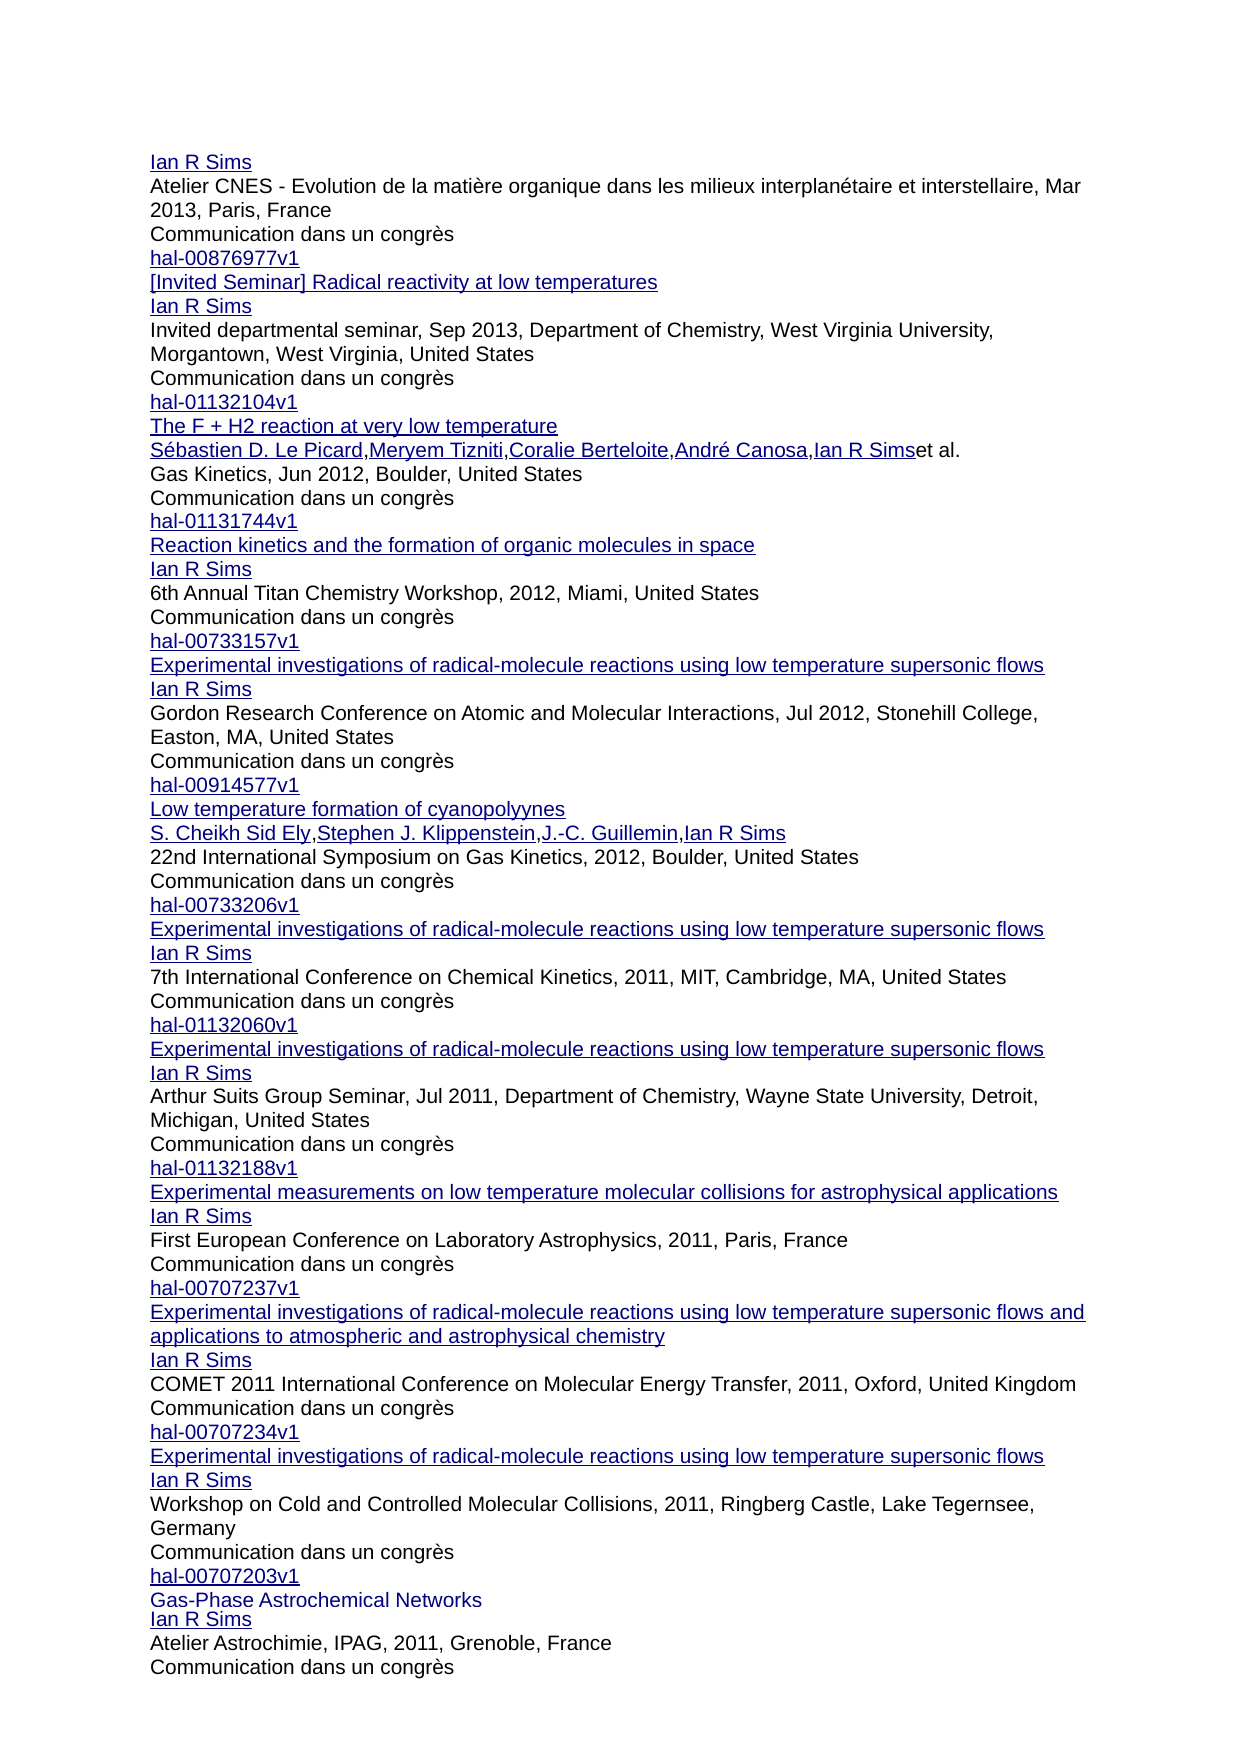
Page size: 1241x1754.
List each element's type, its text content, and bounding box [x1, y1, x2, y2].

table_cell Low temperature formation of cyanopolyynes S. Cheikh Sid Ely,Stephen J. Klippenstein,J.-C. Guillemin,Ian R Sims 22nd International Symposium on Gas Kinetics, 2012, Boulder, United States Communication dans un congrès hal-00733206v1 [150, 797, 1090, 917]
table_cell Experimental investigations of radical-molecule reactions using low temperature supersonic flows Ian R Sims Arthur Suits Group Seminar, Jul 2011, Department of Chemistry, Wayne State University, Detroit, Michigan, United States Communication dans un congrès hal-01132188v1 [150, 1036, 1090, 1180]
table_cell [Invited Seminar] Radical reactivity at low temperatures Ian R Sims Invited departmental seminar, Sep 2013, Department of Chemistry, West Virginia University, Morgantown, West Virginia, United States Communication dans un congrès hal-01132104v1 [150, 270, 1090, 413]
table_cell Reaction kinetics and the formation of organic molecules in space Ian R Sims 6th Annual Titan Chemistry Workshop, 2012, Miami, United States Communication dans un congrès hal-00733157v1 [150, 533, 1090, 653]
table_cell Experimental investigations of radical-molecule reactions using low temperature supersonic flows Ian R Sims Workshop on Cold and Controlled Molecular Collisions, 2011, Ringberg Castle, Lake Tegernsee, Germany Communication dans un congrès hal-00707203v1 [150, 1444, 1090, 1587]
table_cell Experimental investigations of radical-molecule reactions using low temperature supersonic flows Ian R Sims 7th International Conference on Chemical Kinetics, 2011, MIT, Cambridge, MA, United States Communication dans un congrès hal-01132060v1 [150, 917, 1090, 1036]
table_cell Experimental investigations of radical-molecule reactions using low temperature supersonic flows Ian R Sims Gordon Research Conference on Atomic and Molecular Interactions, Jul 2012, Stonehill College, Easton, MA, United States Communication dans un congrès hal-00914577v1 [150, 653, 1090, 797]
table_cell Experimental investigations of radical-molecule reactions using low temperature supersonic flows and applications to atmospheric and astrophysical chemistry Ian R Sims COMET 2011 International Conference on Molecular Energy Transfer, 2011, Oxford, United Kingdom Communication dans un congrès hal-00707234v1 [150, 1300, 1090, 1444]
table_cell Experimental measurements on low temperature molecular collisions for astrophysical applications Ian R Sims First European Conference on Laboratory Astrophysics, 2011, Paris, France Communication dans un congrès hal-00707237v1 [150, 1180, 1090, 1300]
table_cell Gas-Phase Astrochemical Networks Ian R Sims Atelier Astrochimie, IPAG, 2011, Grenoble, France Communication dans un congrès [150, 1588, 1090, 1679]
table_cell The F + H2 reaction at very low temperature Sébastien D. Le Picard,Meryem Tizniti,Coralie Berteloite,André Canosa,Ian R Simset al. Gas Kinetics, Jun 2012, Boulder, United States Communication dans un congrès hal-01131744v1 [150, 414, 1090, 533]
table_cell Ian R Sims Atelier CNES - Evolution de la matière organique dans les milieux interplanétaire et interstellaire, Mar 2013, Paris, France Communication dans un congrès hal-00876977v1 [150, 150, 1090, 270]
